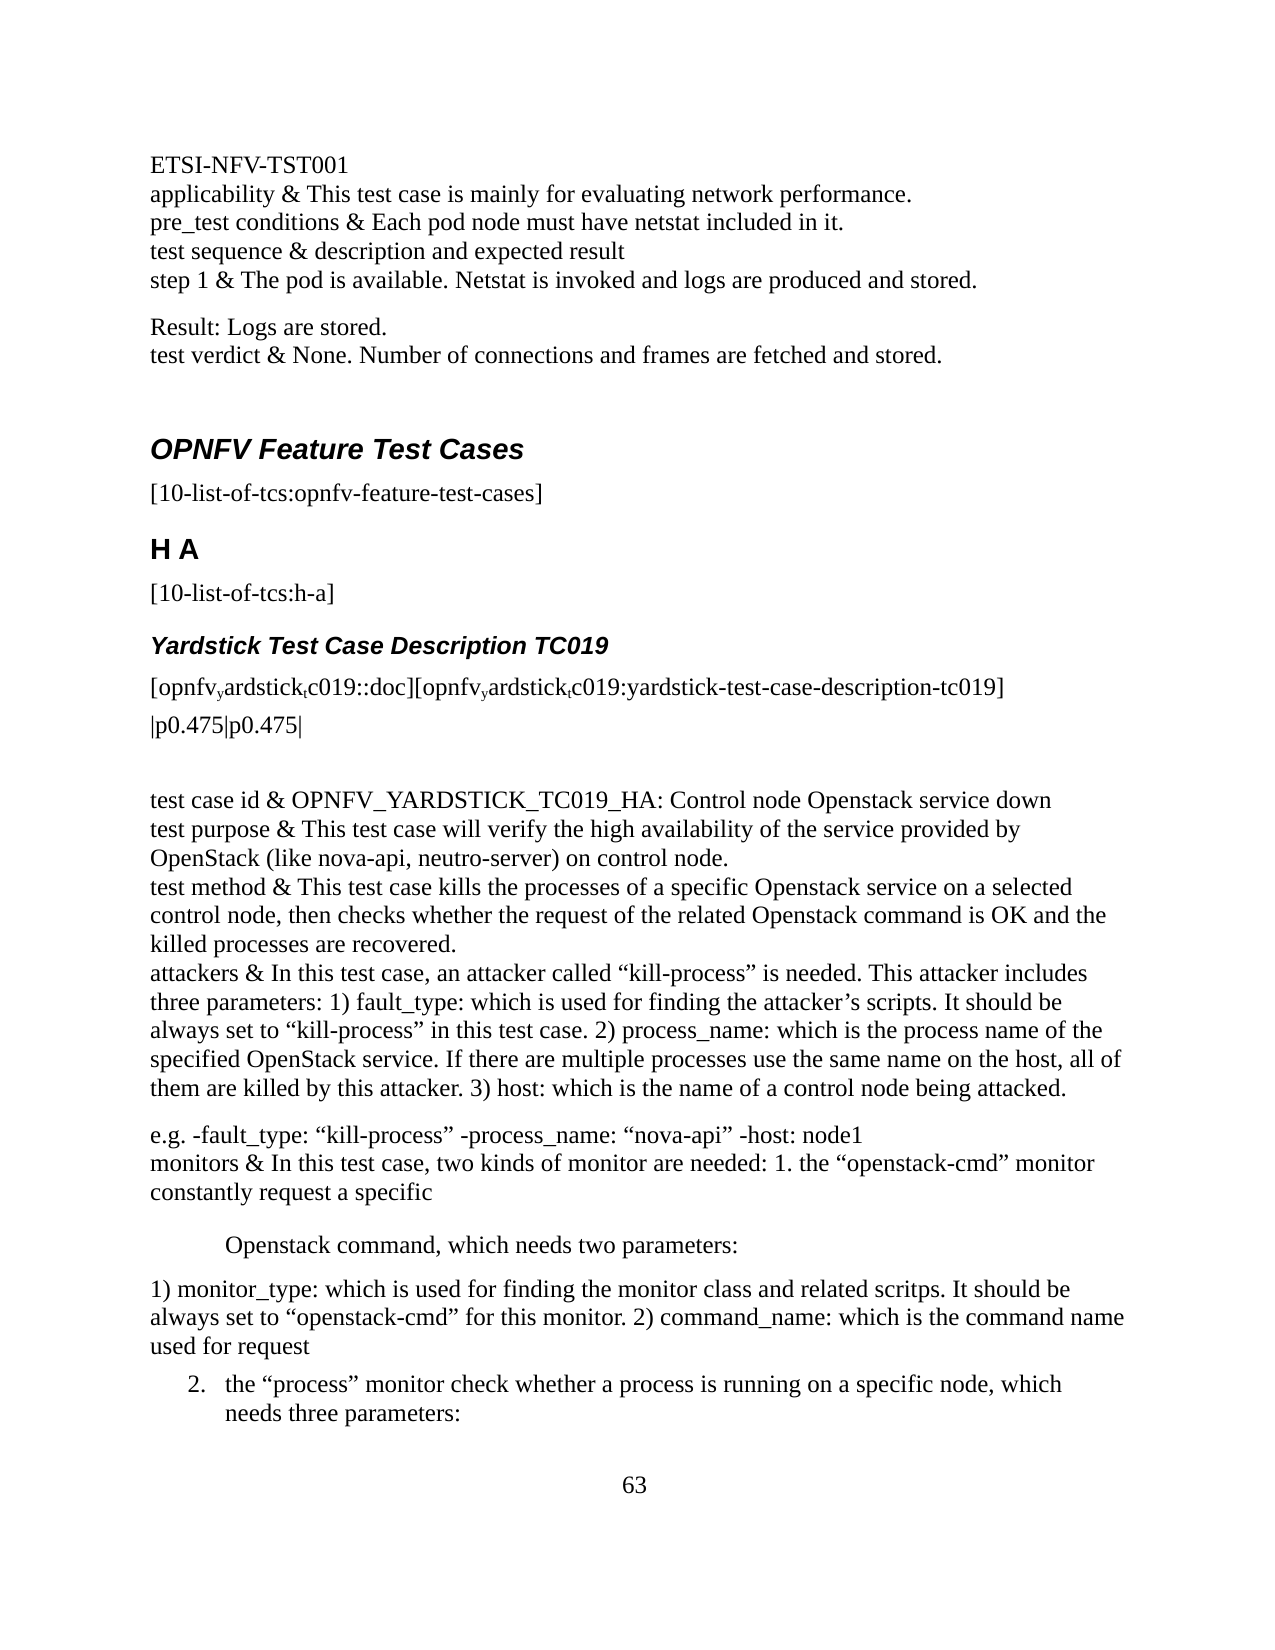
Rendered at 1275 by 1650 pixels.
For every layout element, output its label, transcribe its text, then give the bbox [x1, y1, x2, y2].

text [opnfvyardsticktc019::doc][opnfvyardsticktc019:yardstick-test-case-description-tc019] [150, 672, 1125, 701]
text 1) monitor_type: which is used for finding the monitor class and related scritps. It should be always set to “openstack-cmd” for this monitor. 2) command_name: which is the command name used for request [150, 1274, 1125, 1360]
text e.g. -fault_type: “kill-process” -process_name: “nova-api” -host: node1 monitors & In this test case, two kinds of monitor are needed: 1. the “openstack-cmd” monitor constantly request a specific [150, 1120, 1125, 1206]
text test case id & OPNFV_YARDSTICK_TC019_HA: Control node Openstack service down test purpose & This test case will verify the high availability of the service provided by OpenStack (like nova-api, neutro-server) on control node. test method & This test case kills the processes of a specific Openstack service on a selected control node, then checks whether the request of the related Openstack command is OK and the killed processes are recovered. attackers & In this test case, an attacker called “kill-process” is needed. This attacker includes three parameters: 1) fault_type: which is used for finding the attacker’s scripts. It should be always set to “kill-process” in this test case. 2) process_name: which is the process name of the specified OpenStack service. If there are multiple processes use the same name on the host, all of them are killed by this attacker. 3) host: which is the name of a control node being attacked. [150, 757, 1125, 1102]
text [10-list-of-tcs:opnfv-feature-test-cases] [150, 478, 1125, 507]
text ETSI-NFV-TST001 applicability & This test case is mainly for evaluating network performance. pre_test conditions & Each pod node must have netstat included in it. test sequence & description and expected result step 1 & The pod is available. Netstat is invoked and logs are produced and stored. [150, 150, 1125, 294]
text Result: Logs are stored. test verdict & None. Number of connections and frames are fetched and stored. [150, 312, 1125, 398]
text [10-list-of-tcs:h-a] [150, 578, 1125, 606]
subtitle H A [150, 532, 1125, 565]
list the “process” monitor check whether a process is running on a specific node, which needs three parameters: [187, 1369, 1125, 1426]
subtitle Yardstick Test Case Description TC019 [150, 631, 1125, 660]
text Openstack command, which needs two parameters: [225, 1230, 1125, 1259]
subtitle OPNFV Feature Test Cases [150, 432, 1125, 465]
text |p0.475|p0.475| [150, 710, 1125, 739]
